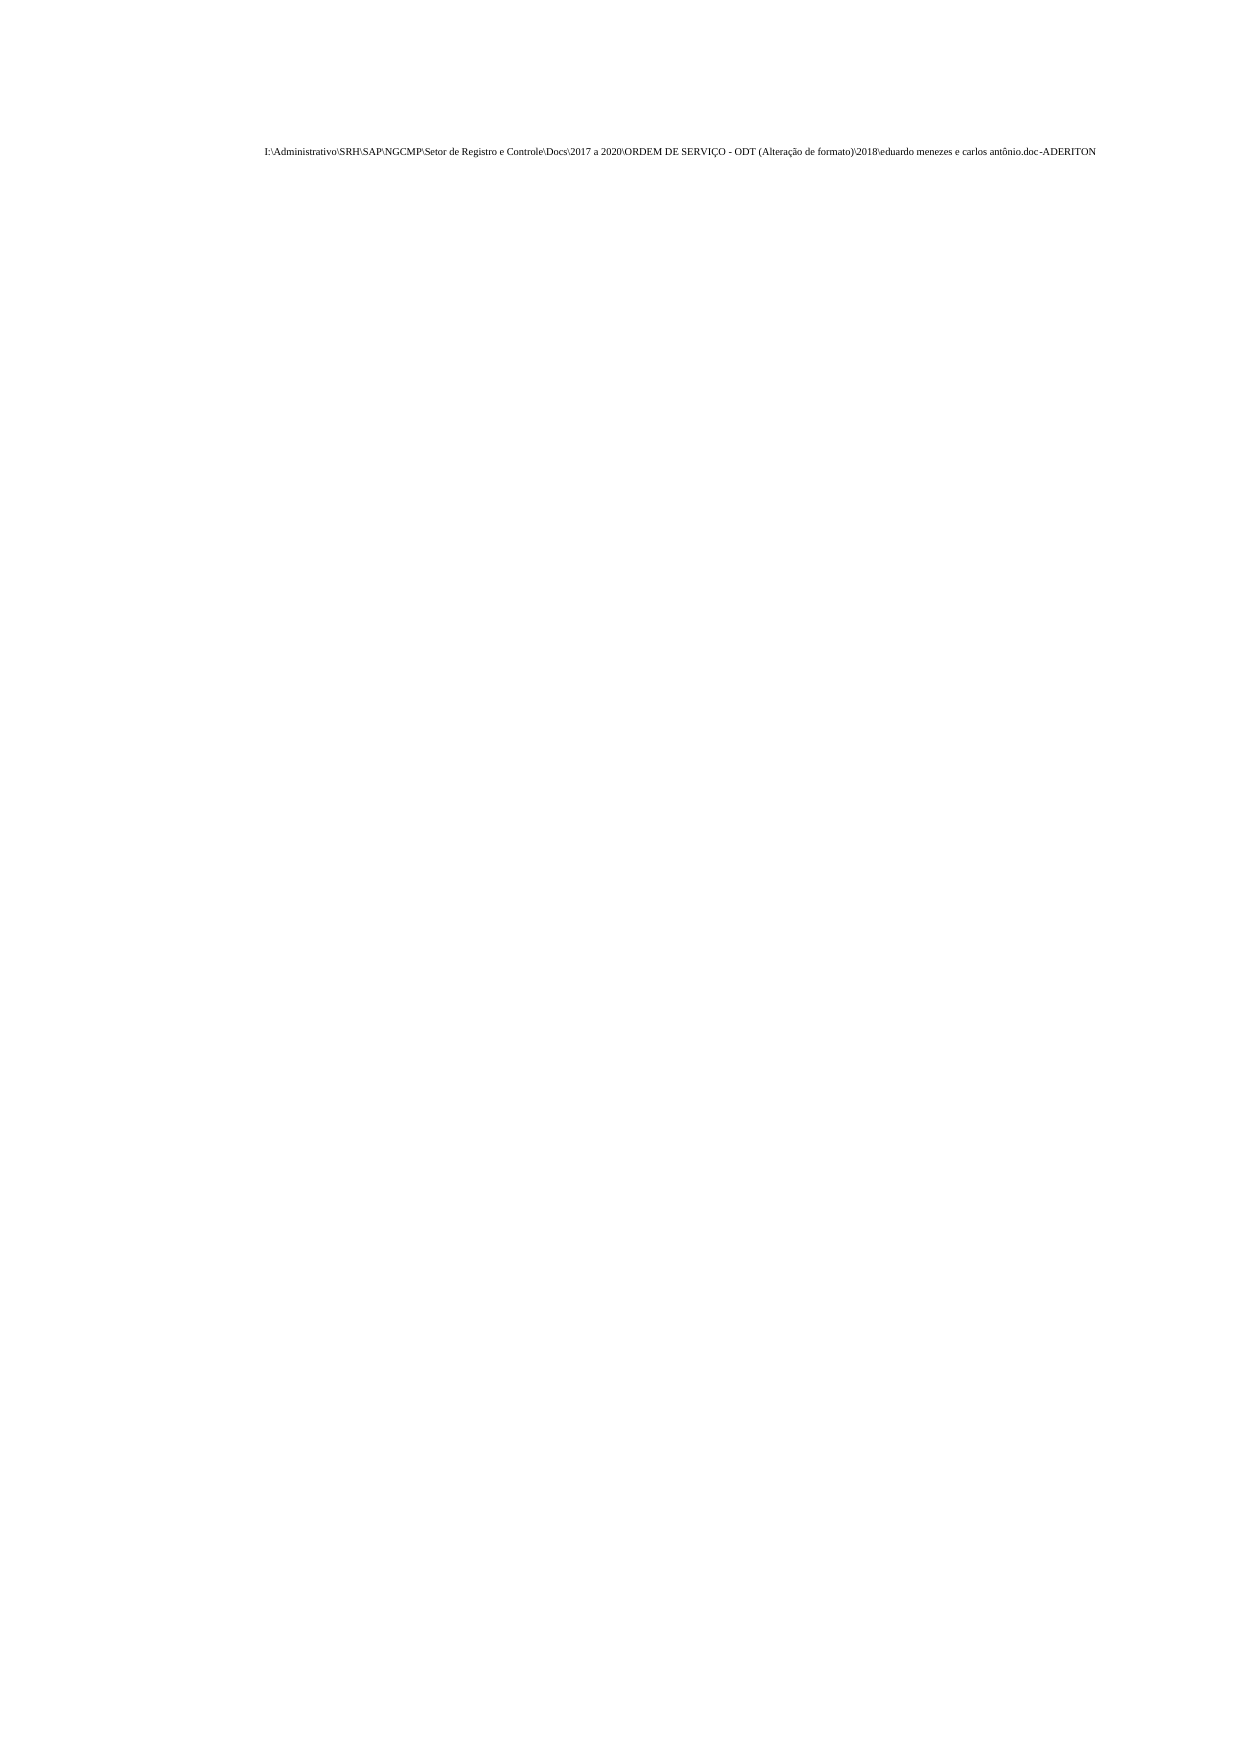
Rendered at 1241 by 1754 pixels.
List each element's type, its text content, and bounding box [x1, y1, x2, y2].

text I:\Administrativo\SRH\SAP\NGCMP\Setor de Registro e Controle\Docs\2017 a 2020\ORDEM DE SERVIÇO - ODT (Alteração de formato)\2018\eduardo menezes e carlos antônio.doc-ADERITON [165, 146, 1096, 157]
